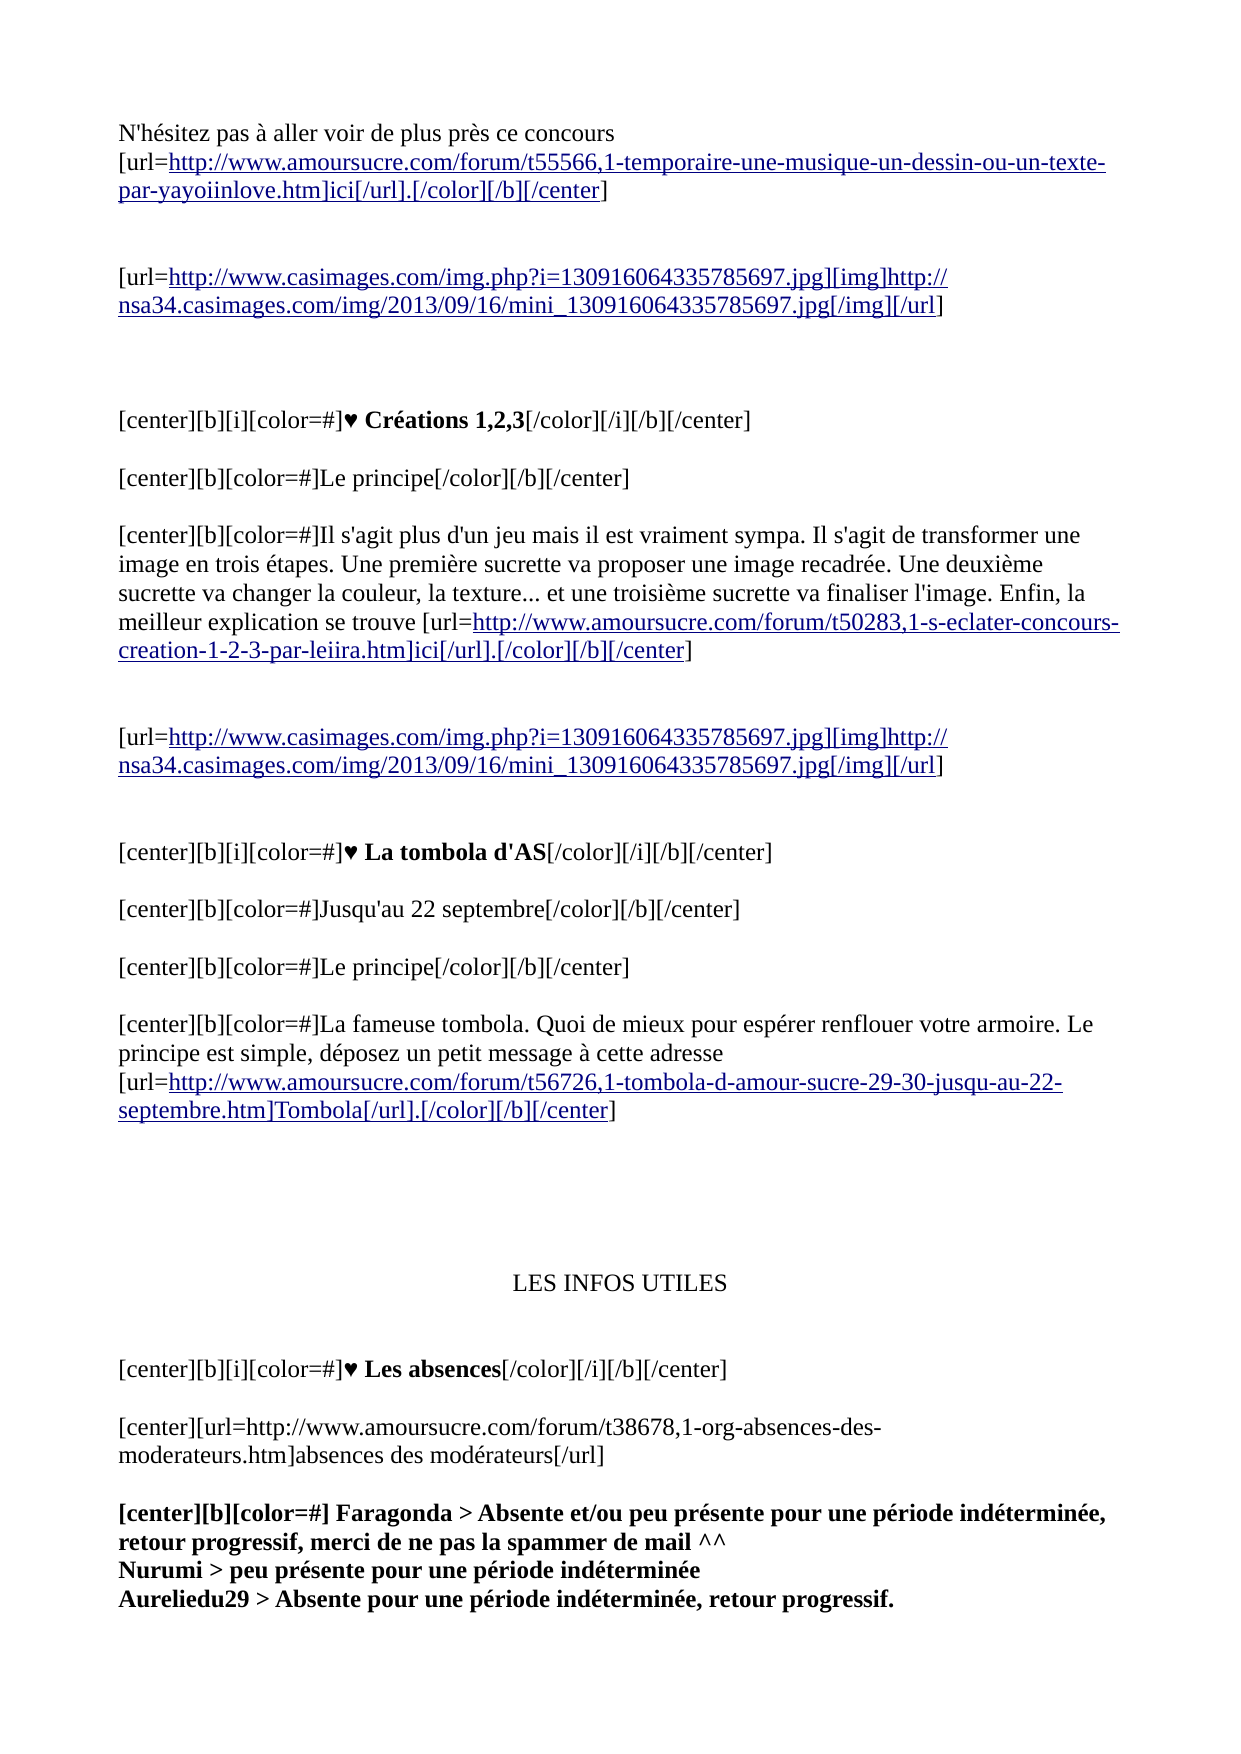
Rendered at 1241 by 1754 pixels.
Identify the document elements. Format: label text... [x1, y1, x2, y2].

text [center][b][color=#]La fameuse tombola. Quoi de mieux pour espérer renflouer votre armoire. Le principe est simple, déposez un petit message à cette adresse [url=http://www.amoursucre.com/forum/t56726,1-tombola-d-amour-sucre-29-30-jusqu-au-22-septembre.htm]Tombola[/url].[/color][/b][/center] [118, 1009, 1122, 1124]
text [center][b][i][color=#]♥ Créations 1,2,3[/color][/i][/b][/center] [118, 406, 1122, 434]
text [center][b][color=#]Jusqu'au 22 septembre[/color][/b][/center] [118, 894, 1122, 923]
text [center][b][color=#] Faragonda > Absente et/ou peu présente pour une période indéterminée, retour progressif, merci de ne pas la spammer de mail ^^ Nurumi > peu présente pour une période indéterminée Aureliedu29 > Absente pour une période indéterminée, retour progressif. [118, 1498, 1122, 1613]
text [center][b][color=#]Le principe[/color][/b][/center] [118, 463, 1122, 492]
text [center][url=http://www.amoursucre.com/forum/t38678,1-org-absences-des-moderateurs.htm]absences des modérateurs[/url] [118, 1412, 1122, 1469]
text N'hésitez pas à aller voir de plus près ce concours [url=http://www.amoursucre.com/forum/t55566,1-temporaire-une-musique-un-dessin-ou-un-texte-par-yayoiinlove.htm]ici[/url].[/color][/b][/center] [118, 118, 1122, 204]
text [center][b][i][color=#]♥ La tombola d'AS[/color][/i][/b][/center] [118, 837, 1122, 866]
text [url=http://www.casimages.com/img.php?i=130916064335785697.jpg][img]http://nsa34.casimages.com/img/2013/09/16/mini_130916064335785697.jpg[/img][/url] [118, 262, 1122, 319]
text [center][b][i][color=#]♥ Les absences[/color][/i][/b][/center] [118, 1354, 1122, 1383]
text [center][b][color=#]Le principe[/color][/b][/center] [118, 952, 1122, 981]
text [url=http://www.casimages.com/img.php?i=130916064335785697.jpg][img]http://nsa34.casimages.com/img/2013/09/16/mini_130916064335785697.jpg[/img][/url] [118, 722, 1122, 779]
text LES INFOS UTILES [118, 1268, 1122, 1297]
text [center][b][color=#]Il s'agit plus d'un jeu mais il est vraiment sympa. Il s'agit de transformer une image en trois étapes. Une première sucrette va proposer une image recadrée. Une deuxième sucrette va changer la couleur, la texture... et une troisième sucrette va finaliser l'image. Enfin, la meilleur explication se trouve [url=http://www.amoursucre.com/forum/t50283,1-s-eclater-concours-creation-1-2-3-par-leiira.htm]ici[/url].[/color][/b][/center] [118, 521, 1122, 664]
